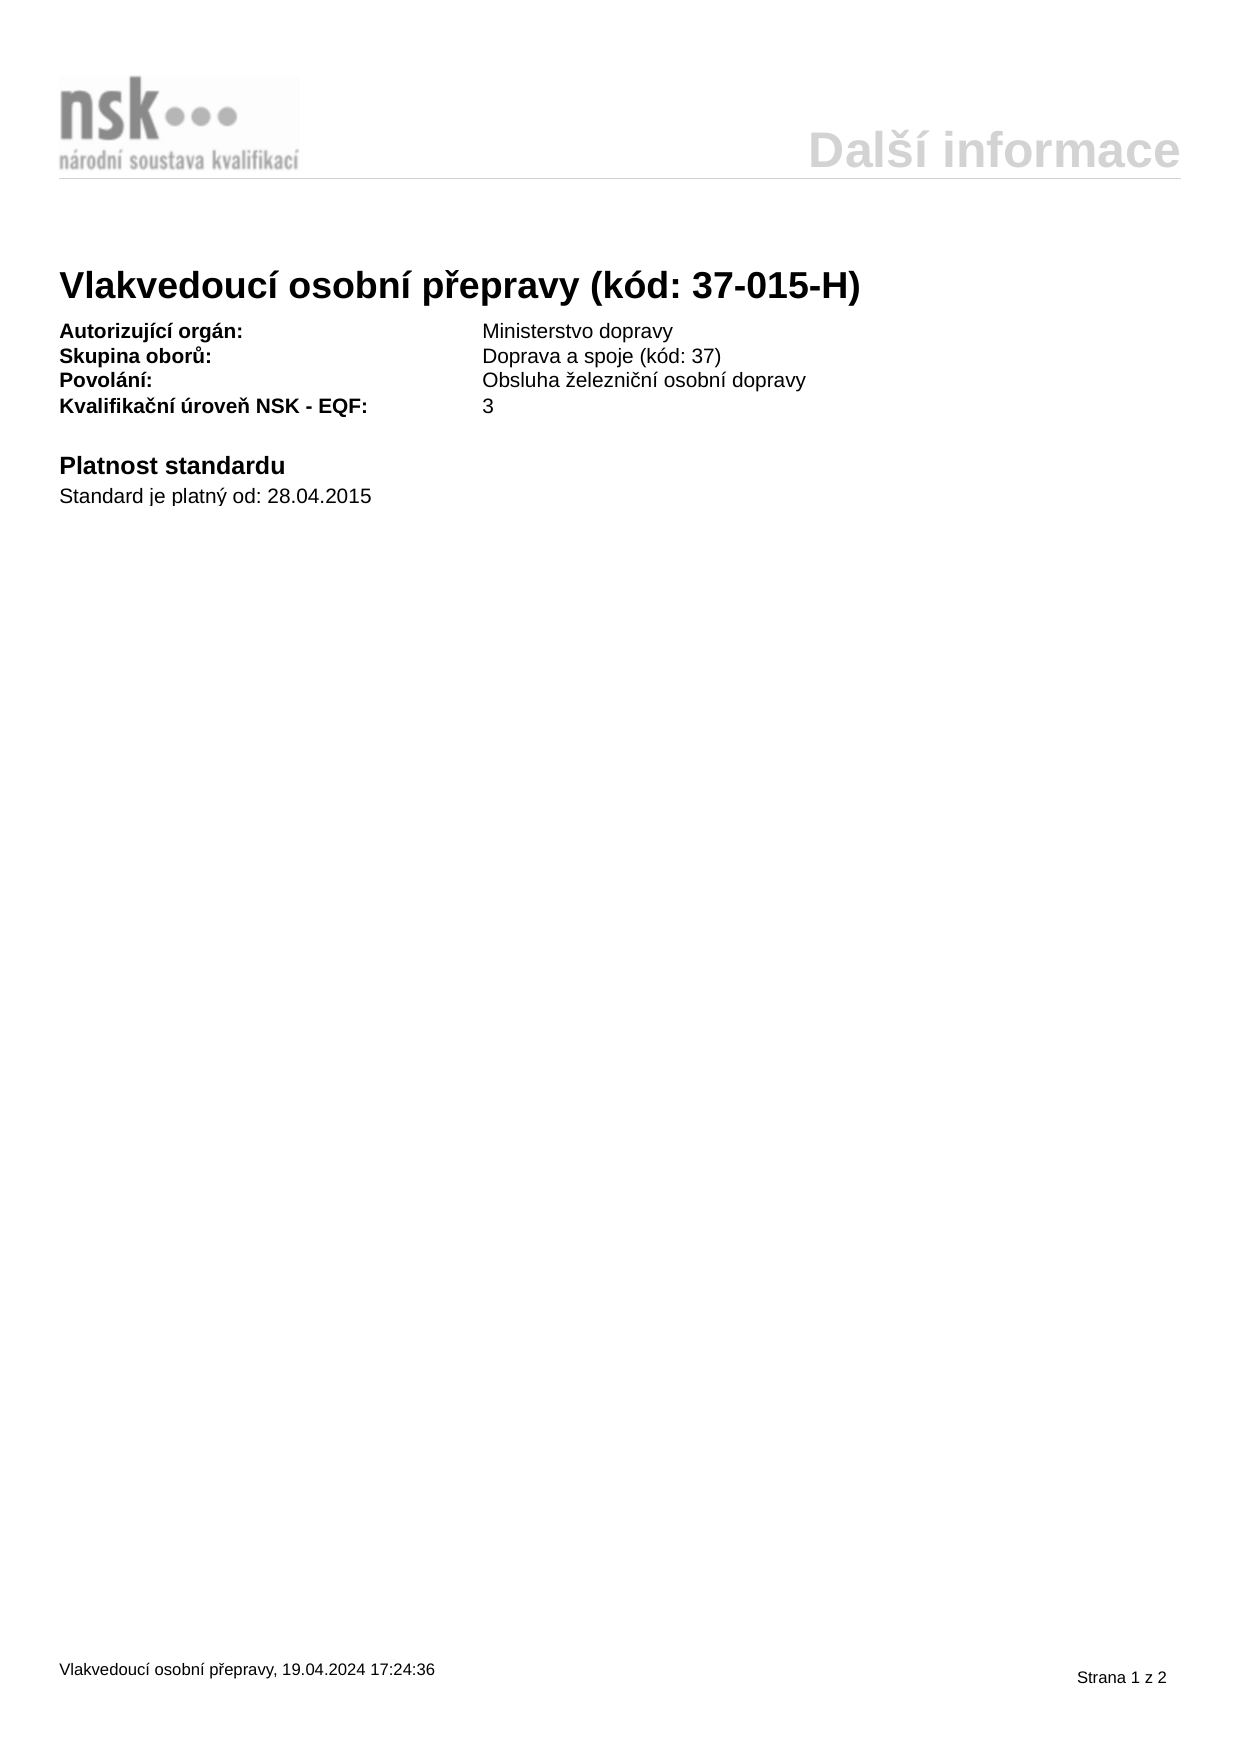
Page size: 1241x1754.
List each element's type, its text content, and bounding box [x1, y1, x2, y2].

table_cell Standard je platný od: 28.04.2015 [59, 484, 1181, 506]
table_cell [619, 806, 627, 1106]
table_cell [619, 172, 627, 178]
table_cell Vlakvedoucí osobní přepravy (kód: 37-015-H) [59, 224, 1181, 307]
table_cell [861, 1384, 1167, 1659]
table_cell [627, 806, 861, 1106]
table_cell [1167, 1106, 1181, 1383]
table_cell [1167, 506, 1181, 806]
table_cell [59, 179, 1181, 196]
table_cell [861, 1106, 1167, 1383]
table_cell [619, 307, 627, 319]
table_cell [861, 806, 1167, 1106]
table_cell [119, 418, 482, 447]
table_cell [861, 196, 1167, 224]
table_cell [627, 1384, 861, 1659]
table_cell [1167, 1384, 1181, 1659]
table_cell [619, 506, 627, 806]
table_cell [627, 418, 861, 447]
table_cell [1167, 418, 1181, 447]
table_header [620, 59, 627, 172]
table_cell [627, 307, 861, 319]
table_cell Platnost standardu [59, 448, 1181, 483]
table_cell [627, 196, 861, 224]
table_cell [59, 172, 119, 178]
table_cell [1167, 307, 1181, 319]
table_cell [59, 1384, 119, 1659]
table_cell [1167, 196, 1181, 224]
table_cell [59, 506, 119, 806]
table_cell [482, 806, 619, 1106]
table_cell [482, 172, 619, 178]
table_cell [59, 806, 119, 1106]
table_cell [119, 196, 482, 224]
table_cell [619, 196, 627, 224]
table_cell [619, 1106, 627, 1383]
table_cell Obsluha železniční osobní dopravy [482, 368, 1181, 393]
table_cell Strana 1 z 2 [861, 1660, 1167, 1696]
table_cell [119, 806, 482, 1106]
table_cell [59, 307, 119, 319]
table_cell [1167, 1660, 1181, 1696]
table_cell Vlakvedoucí osobní přepravy, 19.04.2024 17:24:36 [59, 1660, 861, 1696]
table_cell [482, 1384, 619, 1659]
table_cell [59, 196, 119, 224]
table_cell Skupina oborů: [59, 344, 482, 368]
table_cell Autorizující orgán: [59, 319, 482, 343]
table_cell [119, 506, 482, 806]
table_cell Doprava a spoje (kód: 37) [482, 344, 1181, 368]
table_cell Kvalifikační úroveň NSK - EQF: [59, 394, 482, 417]
table_cell Ministerstvo dopravy [482, 319, 1181, 344]
table_cell [482, 307, 619, 319]
table_cell [1167, 806, 1181, 1106]
table_cell [119, 1106, 482, 1383]
table_cell [619, 418, 627, 447]
table_cell [482, 506, 619, 806]
table_cell [119, 307, 482, 319]
table_cell [482, 418, 619, 447]
table_cell [59, 1106, 119, 1383]
picture [58, 59, 620, 172]
table_cell 3 [482, 394, 1181, 417]
table_cell [119, 172, 482, 178]
table_cell [627, 506, 861, 806]
table_cell [59, 418, 119, 447]
table_cell Povolání: [59, 368, 482, 392]
table_cell [861, 506, 1167, 806]
table_header Další informace [627, 59, 1181, 178]
table_cell [619, 1384, 627, 1659]
table_cell [482, 196, 619, 224]
table_cell [861, 307, 1167, 319]
table_cell [119, 1384, 482, 1659]
table_cell [482, 1106, 619, 1383]
table_cell [627, 1106, 861, 1383]
table_cell [861, 418, 1167, 447]
